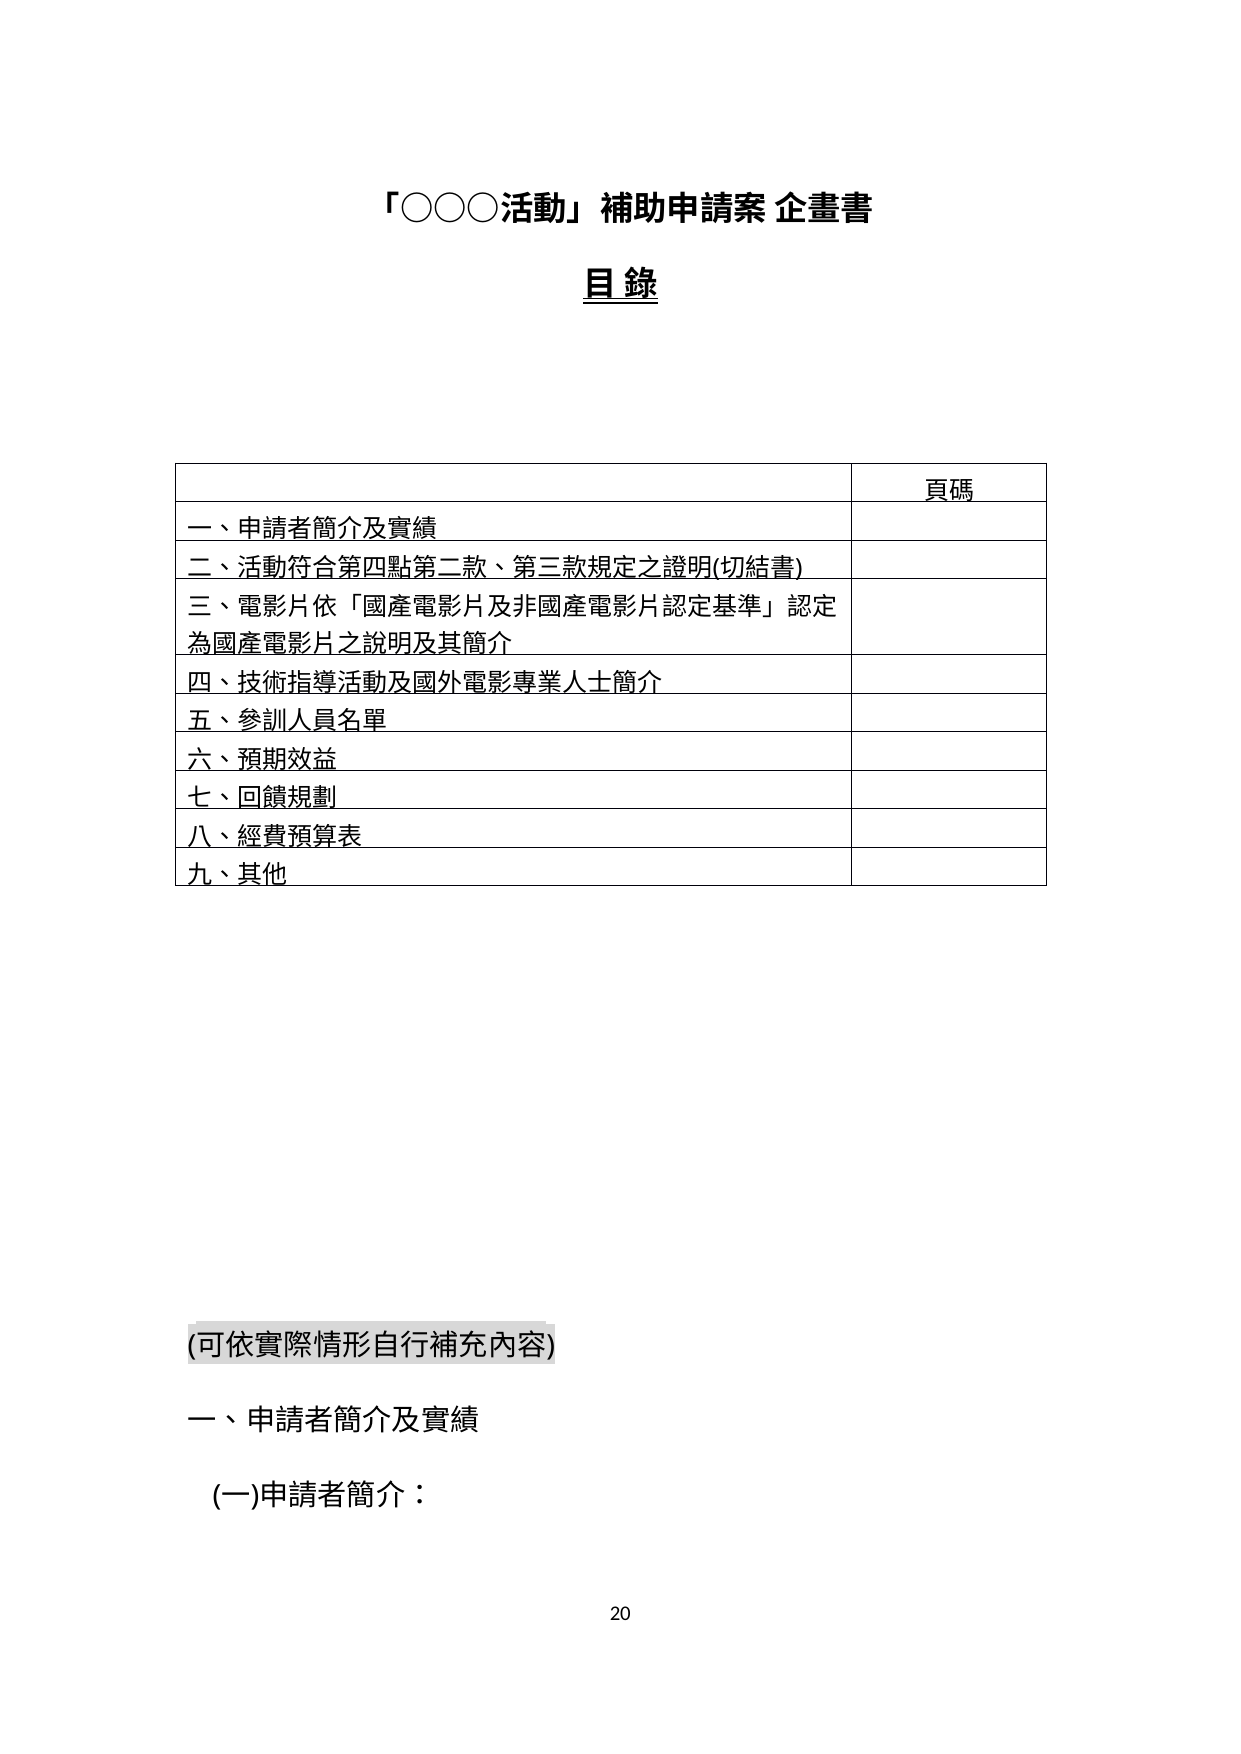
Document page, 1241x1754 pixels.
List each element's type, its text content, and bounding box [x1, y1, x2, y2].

table_cell [852, 732, 1046, 770]
table_cell [852, 809, 1046, 847]
table_cell 八、經費預算表 [176, 809, 851, 847]
table_cell [852, 771, 1046, 808]
table_cell [852, 848, 1046, 885]
table_cell [852, 655, 1046, 693]
table_header 頁碼 [852, 464, 1046, 501]
table_cell 七、回饋規劃 [176, 771, 851, 808]
text 一、申請者簡介及實績 [187, 1374, 1053, 1449]
table_cell 二、活動符合第四點第二款、第三款規定之證明(切結書) [176, 541, 851, 578]
table_cell [852, 694, 1046, 731]
text (可依實際情形自行補充內容) [187, 1299, 1053, 1374]
table_cell 九、其他 [176, 848, 851, 885]
table_cell [852, 579, 1046, 654]
table_header [176, 464, 851, 501]
table_cell 五、參訓人員名單 [176, 694, 851, 731]
table_cell 四、技術指導活動及國外電影專業人士簡介 [176, 655, 851, 693]
table_cell 三、電影片依「國產電影片及非國產電影片認定基準」認定為國產電影片之說明及其簡介 [176, 579, 851, 654]
table_cell 六、預期效益 [176, 732, 851, 770]
text (一)申請者簡介： [212, 1449, 1053, 1524]
text 目 錄 [187, 237, 1053, 312]
table_cell [852, 502, 1046, 539]
text 「○○○活動」補助申請案 企畫書 [187, 162, 1053, 237]
table_cell [852, 541, 1046, 578]
table_cell 一、申請者簡介及實績 [176, 502, 851, 539]
